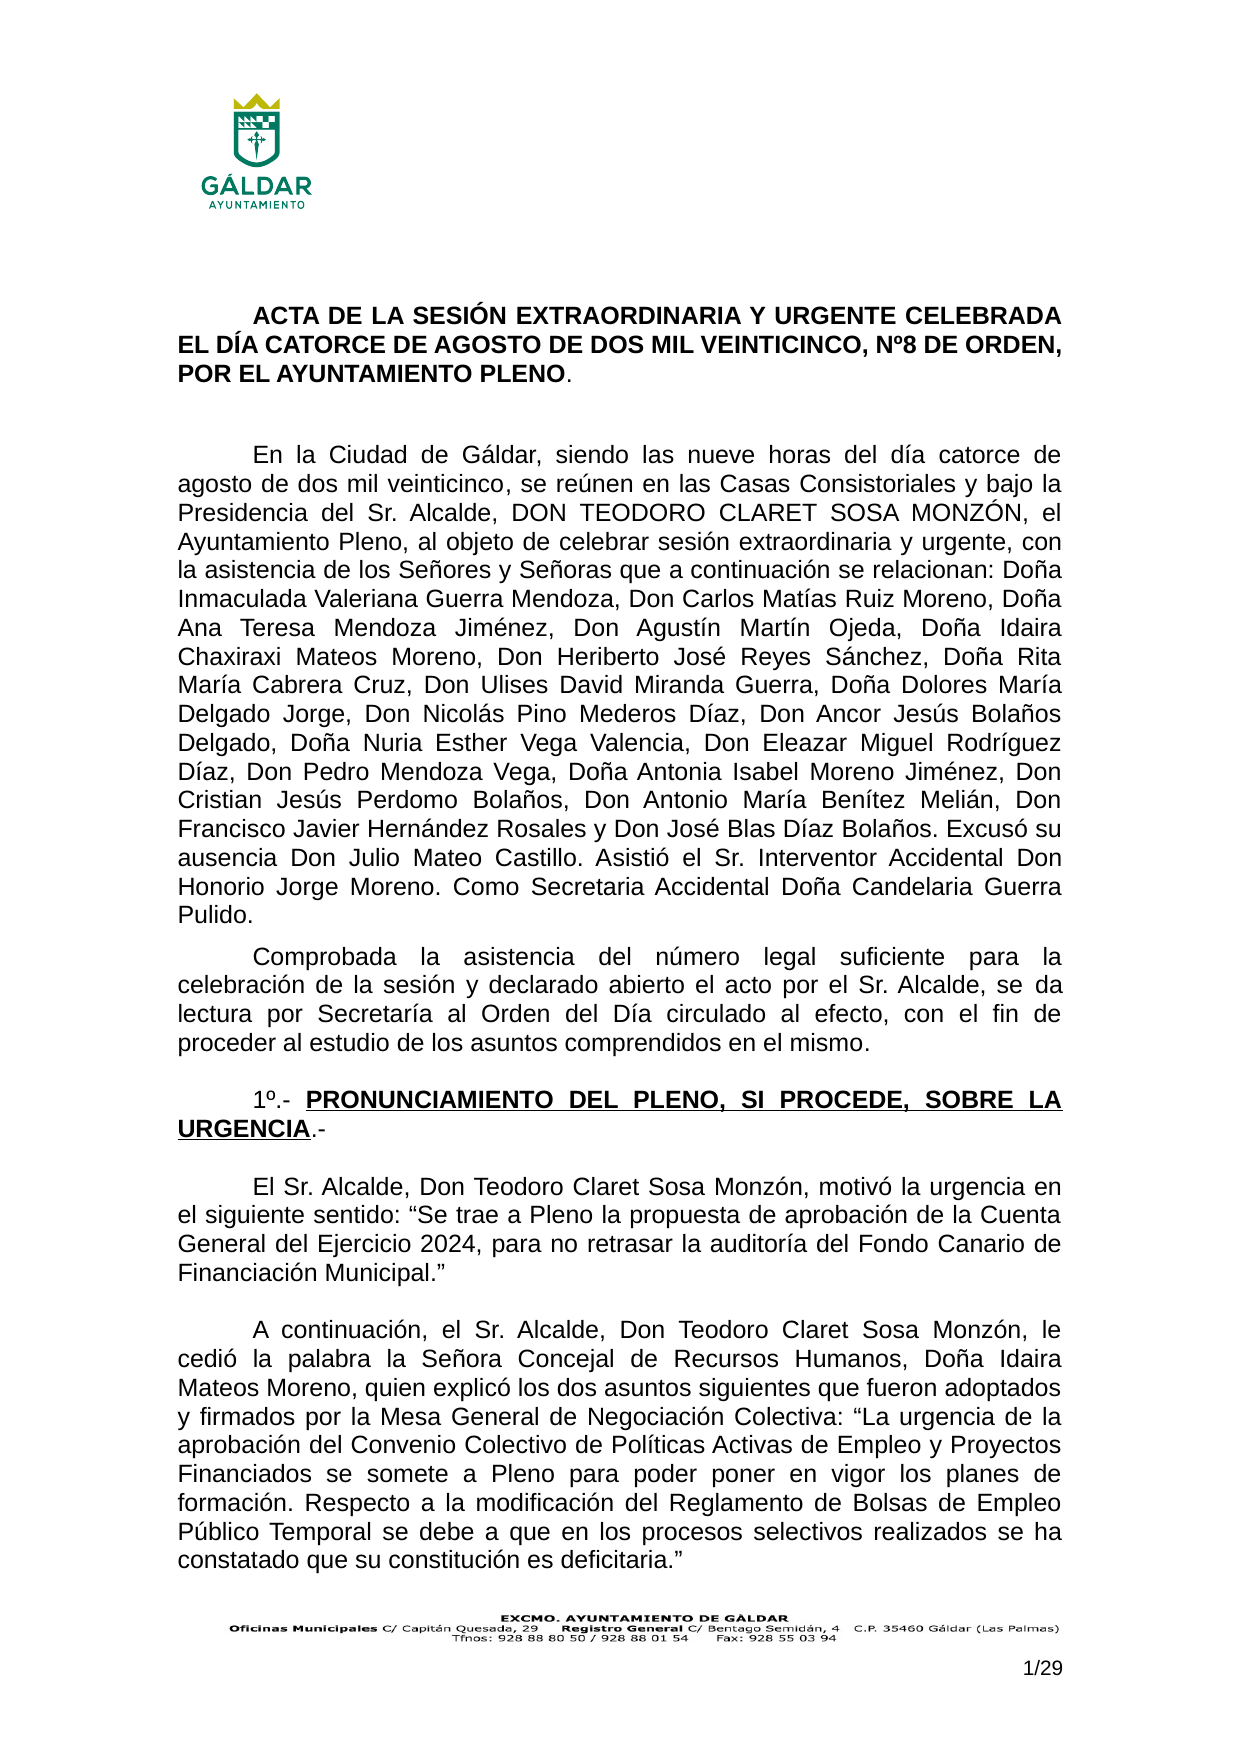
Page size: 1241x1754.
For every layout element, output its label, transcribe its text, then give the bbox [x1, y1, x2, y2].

text 1º.- PRONUNCIAMIENTO DEL PLENO, SI PROCEDE, SOBRE LA URGENCIA.- [177, 1085, 1063, 1143]
text En la Ciudad de Gáldar, siendo las nueve horas del día catorce de agosto de dos mil veinticinco, se reúnen en las Casas Consistoriales y bajo la Presidencia del Sr. Alcalde, DON TEODORO CLARET SOSA MONZÓN, el Ayuntamiento Pleno, al objeto de celebrar sesión extraordinaria y urgente, con la asistencia de los Señores y Señoras que a continuación se relacionan: Doña Inmaculada Valeriana Guerra Mendoza, Don Carlos Matías Ruiz Moreno, Doña Ana Teresa Mendoza Jiménez, Don Agustín Martín Ojeda, Doña Idaira Chaxiraxi Mateos Moreno, Don Heriberto José Reyes Sánchez, Doña Rita María Cabrera Cruz, Don Ulises David Miranda Guerra, Doña Dolores María Delgado Jorge, Don Nicolás Pino Mederos Díaz, Don Ancor Jesús Bolaños Delgado, Doña Nuria Esther Vega Valencia, Don Eleazar Miguel Rodríguez Díaz, Don Pedro Mendoza Vega, Doña Antonia Isabel Moreno Jiménez, Don Cristian Jesús Perdomo Bolaños, Don Antonio María Benítez Melián, Don Francisco Javier Hernández Rosales y Don José Blas Díaz Bolaños. Excusó su ausencia Don Julio Mateo Castillo. Asistió el Sr. Interventor Accidental Don Honorio Jorge Moreno. Como Secretaria Accidental Doña Candelaria Guerra Pulido. [177, 440, 1063, 929]
text Comprobada la asistencia del número legal suficiente para la celebración de la sesión y declarado abierto el acto por el Sr. Alcalde, se da lectura por Secretaría al Orden del Día circulado al efecto, con el fin de proceder al estudio de los asuntos comprendidos en el mismo. [177, 942, 1063, 1057]
picture [229, 1614, 1071, 1642]
text A continuación, el Sr. Alcalde, Don Teodoro Claret Sosa Monzón, le cedió la palabra la Señora Concejal de Recursos Humanos, Doña Idaira Mateos Moreno, quien explicó los dos asuntos siguientes que fueron adoptados y firmados por la Mesa General de Negociación Colectiva: “La urgencia de la aprobación del Convenio Colectivo de Políticas Activas de Empleo y Proyectos Financiados se somete a Pleno para poder poner en vigor los planes de formación. Respecto a la modificación del Reglamento de Bolsas de Empleo Público Temporal se debe a que en los procesos selectivos realizados se ha constatado que su constitución es deficitaria.” [177, 1315, 1063, 1574]
text El Sr. Alcalde, Don Teodoro Claret Sosa Monzón, motivó la urgencia en el siguiente sentido: “Se trae a Pleno la propuesta de aprobación de la Cuenta General del Ejercicio 2024, para no retrasar la auditoría del Fondo Canario de Financiación Municipal.” [177, 1172, 1063, 1287]
text ACTA DE LA SESIÓN EXTRAORDINARIA Y URGENTE CELEBRADA EL DÍA CATORCE DE AGOSTO DE DOS MIL VEINTICINCO, Nº8 DE ORDEN, POR EL AYUNTAMIENTO PLENO. [177, 301, 1063, 388]
picture [183, 73, 329, 229]
